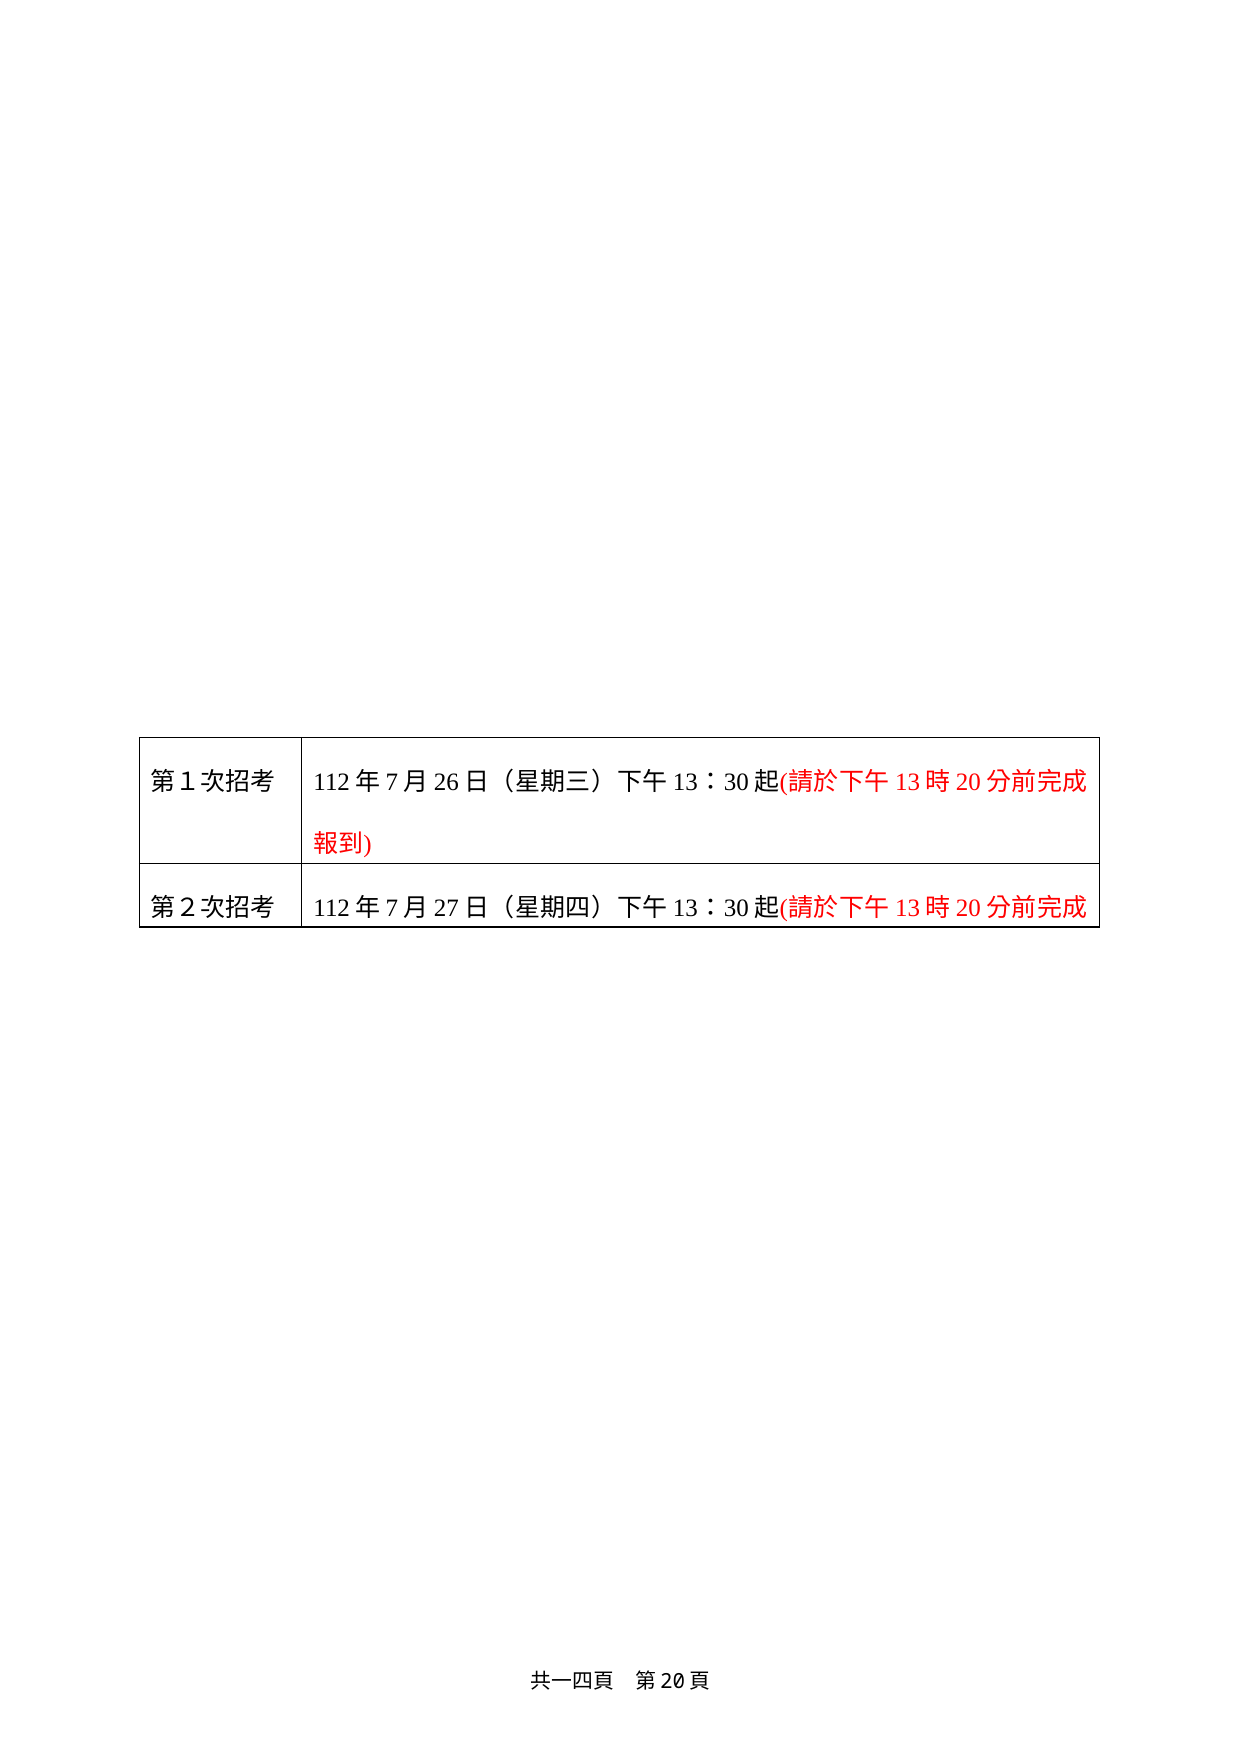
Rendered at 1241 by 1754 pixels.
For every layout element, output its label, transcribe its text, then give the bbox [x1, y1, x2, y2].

table_cell 112年7月27日（星期四）下午13：30起(請於下午13時20分前完成 [302, 864, 1099, 926]
table_cell 第２次招考 [140, 864, 301, 926]
table_header 112年7月26日（星期三）下午13：30起(請於下午13時20分前完成報到) [302, 738, 1099, 863]
table_header 第１次招考 [140, 738, 301, 863]
